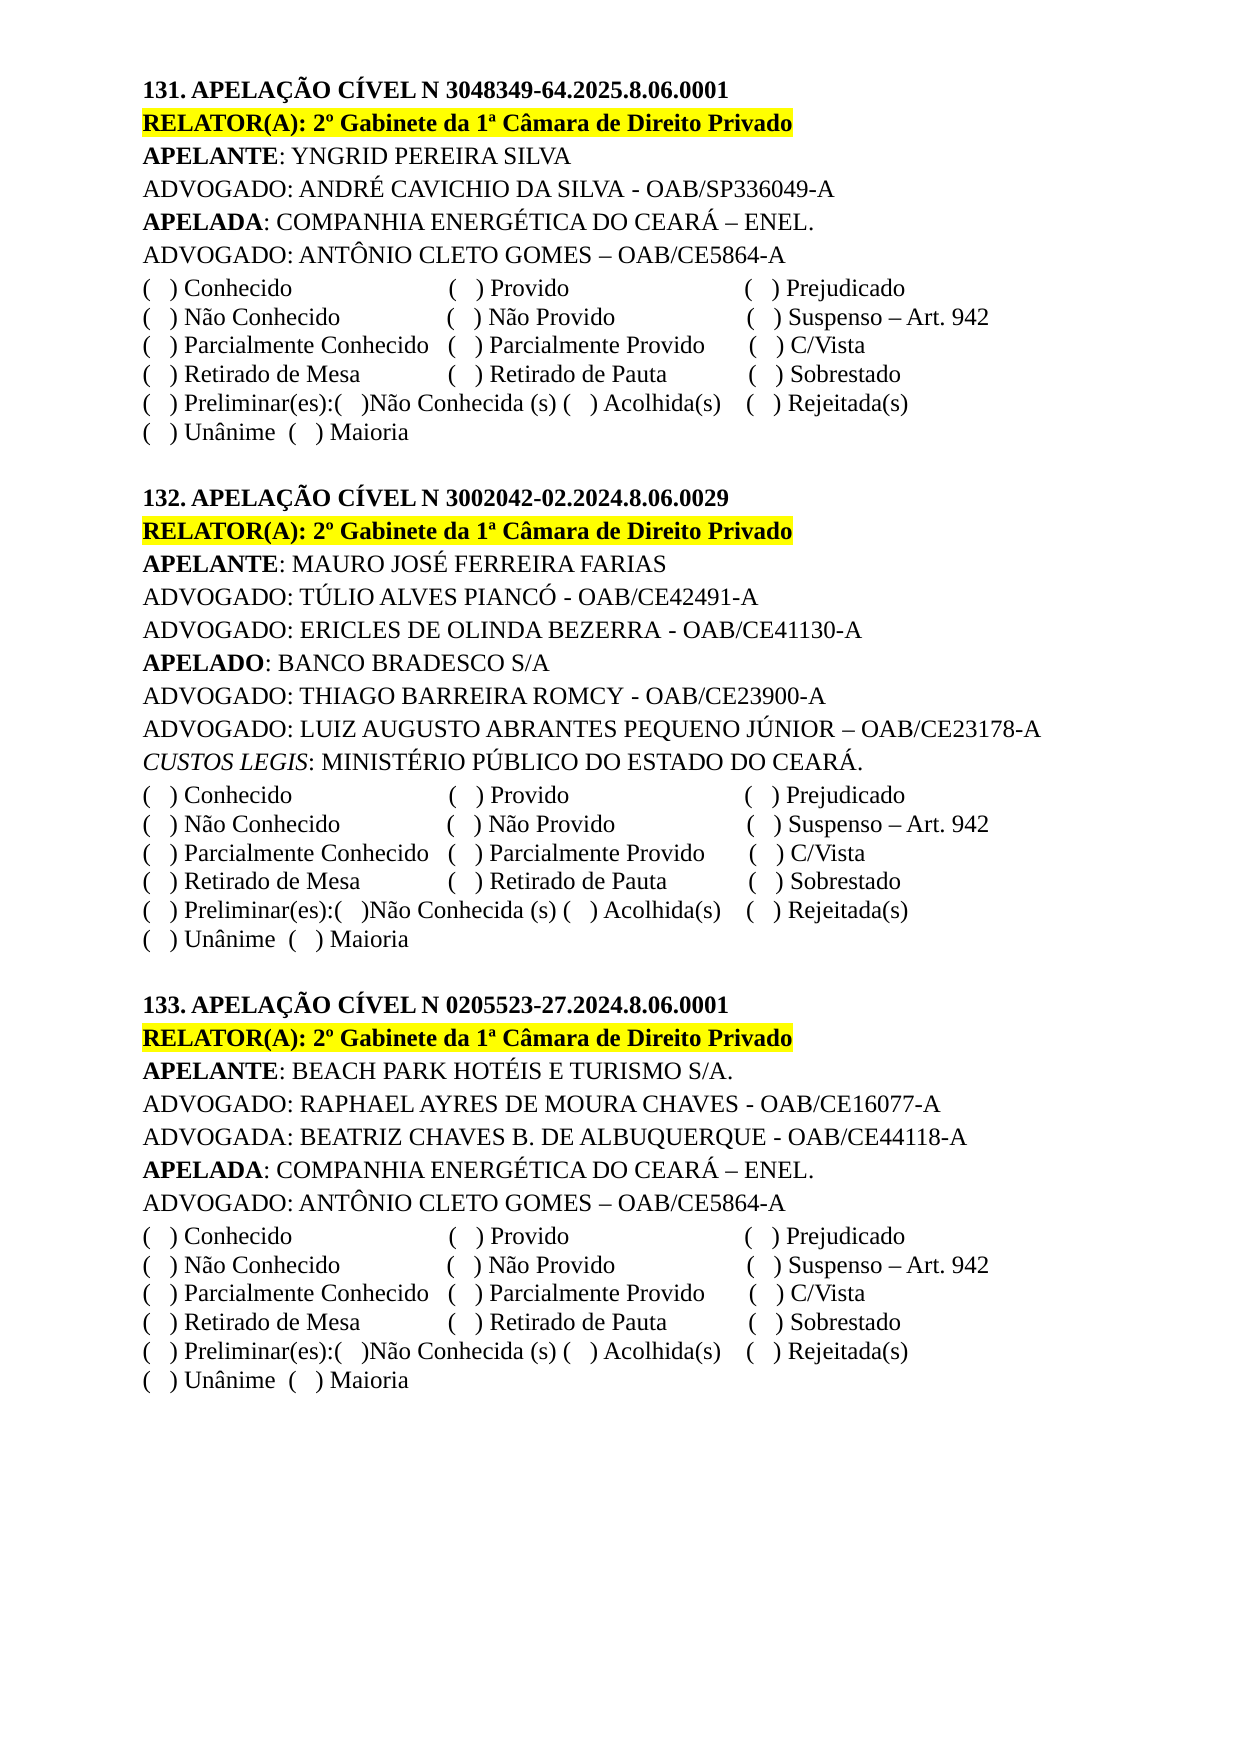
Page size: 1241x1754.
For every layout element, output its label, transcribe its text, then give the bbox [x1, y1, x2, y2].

text ( ) Retirado de Mesa ( ) Retirado de Pauta ( ) Sobrestado [142, 1307, 1158, 1336]
text ( ) Parcialmente Conhecido ( ) Parcialmente Provido ( ) C/Vista [142, 331, 1158, 359]
text ( ) Parcialmente Conhecido ( ) Parcialmente Provido ( ) C/Vista [142, 1278, 1158, 1307]
text 131. APELAÇÃO CÍVEL N 3048349-64.2025.8.06.0001 RELATOR(A): 2º Gabinete da 1ª Câmara de Direito Privado APELANTE: YNGRID PEREIRA SILVA ADVOGADO: ANDRÉ CAVICHIO DA SILVA - OAB/SP336049-A APELADA: COMPANHIA ENERGÉTICA DO CEARÁ – ENEL. ADVOGADO: ANTÔNIO CLETO GOMES – OAB/CE5864-A [142, 75, 1141, 269]
text ( ) Não Conhecido ( ) Não Provido ( ) Suspenso – Art. 942 [142, 302, 1158, 331]
text ( ) Unânime ( ) Maioria 132. APELAÇÃO CÍVEL N 3002042-02.2024.8.06.0029 RELATOR(A): 2º Gabinete da 1ª Câmara de Direito Privado APELANTE: MAURO JOSÉ FERREIRA FARIAS ADVOGADO: TÚLIO ALVES PIANCÓ - OAB/CE42491-A ADVOGADO: ERICLES DE OLINDA BEZERRA - OAB/CE41130-A APELADO: BANCO BRADESCO S/A ADVOGADO: THIAGO BARREIRA ROMCY - OAB/CE23900-A ADVOGADO: LUIZ AUGUSTO ABRANTES PEQUENO JÚNIOR – OAB/CE23178-A [142, 417, 1141, 743]
text ( ) Preliminar(es):( )Não Conhecida (s) ( ) Acolhida(s) ( ) Rejeitada(s) [142, 388, 1158, 417]
text ( ) Retirado de Mesa ( ) Retirado de Pauta ( ) Sobrestado [142, 866, 1158, 895]
text ( ) Unânime ( ) Maioria 133. APELAÇÃO CÍVEL N 0205523-27.2024.8.06.0001 RELATOR(A): 2º Gabinete da 1ª Câmara de Direito Privado APELANTE: BEACH PARK HOTÉIS E TURISMO S/A. ADVOGADO: RAPHAEL AYRES DE MOURA CHAVES - OAB/CE16077-A ADVOGADA: BEATRIZ CHAVES B. DE ALBUQUERQUE - OAB/CE44118-A APELADA: COMPANHIA ENERGÉTICA DO CEARÁ – ENEL. ADVOGADO: ANTÔNIO CLETO GOMES – OAB/CE5864-A [142, 924, 1141, 1217]
text ( ) Preliminar(es):( )Não Conhecida (s) ( ) Acolhida(s) ( ) Rejeitada(s) [142, 895, 1158, 924]
text ( ) Retirado de Mesa ( ) Retirado de Pauta ( ) Sobrestado [142, 359, 1158, 388]
text ( ) Preliminar(es):( )Não Conhecida (s) ( ) Acolhida(s) ( ) Rejeitada(s) [142, 1336, 1158, 1365]
text ( ) Não Conhecido ( ) Não Provido ( ) Suspenso – Art. 942 [142, 1250, 1158, 1278]
text CUSTOS LEGIS: MINISTÉRIO PÚBLICO DO ESTADO DO CEARÁ. [142, 747, 1141, 776]
text ( ) Conhecido ( ) Provido ( ) Prejudicado [142, 780, 1141, 809]
text ( ) Não Conhecido ( ) Não Provido ( ) Suspenso – Art. 942 [142, 809, 1158, 838]
text ( ) Conhecido ( ) Provido ( ) Prejudicado [142, 1221, 1141, 1250]
text ( ) Conhecido ( ) Provido ( ) Prejudicado [142, 273, 1141, 302]
text ( ) Unânime ( ) Maioria [142, 1365, 1141, 1459]
text ( ) Parcialmente Conhecido ( ) Parcialmente Provido ( ) C/Vista [142, 838, 1158, 866]
